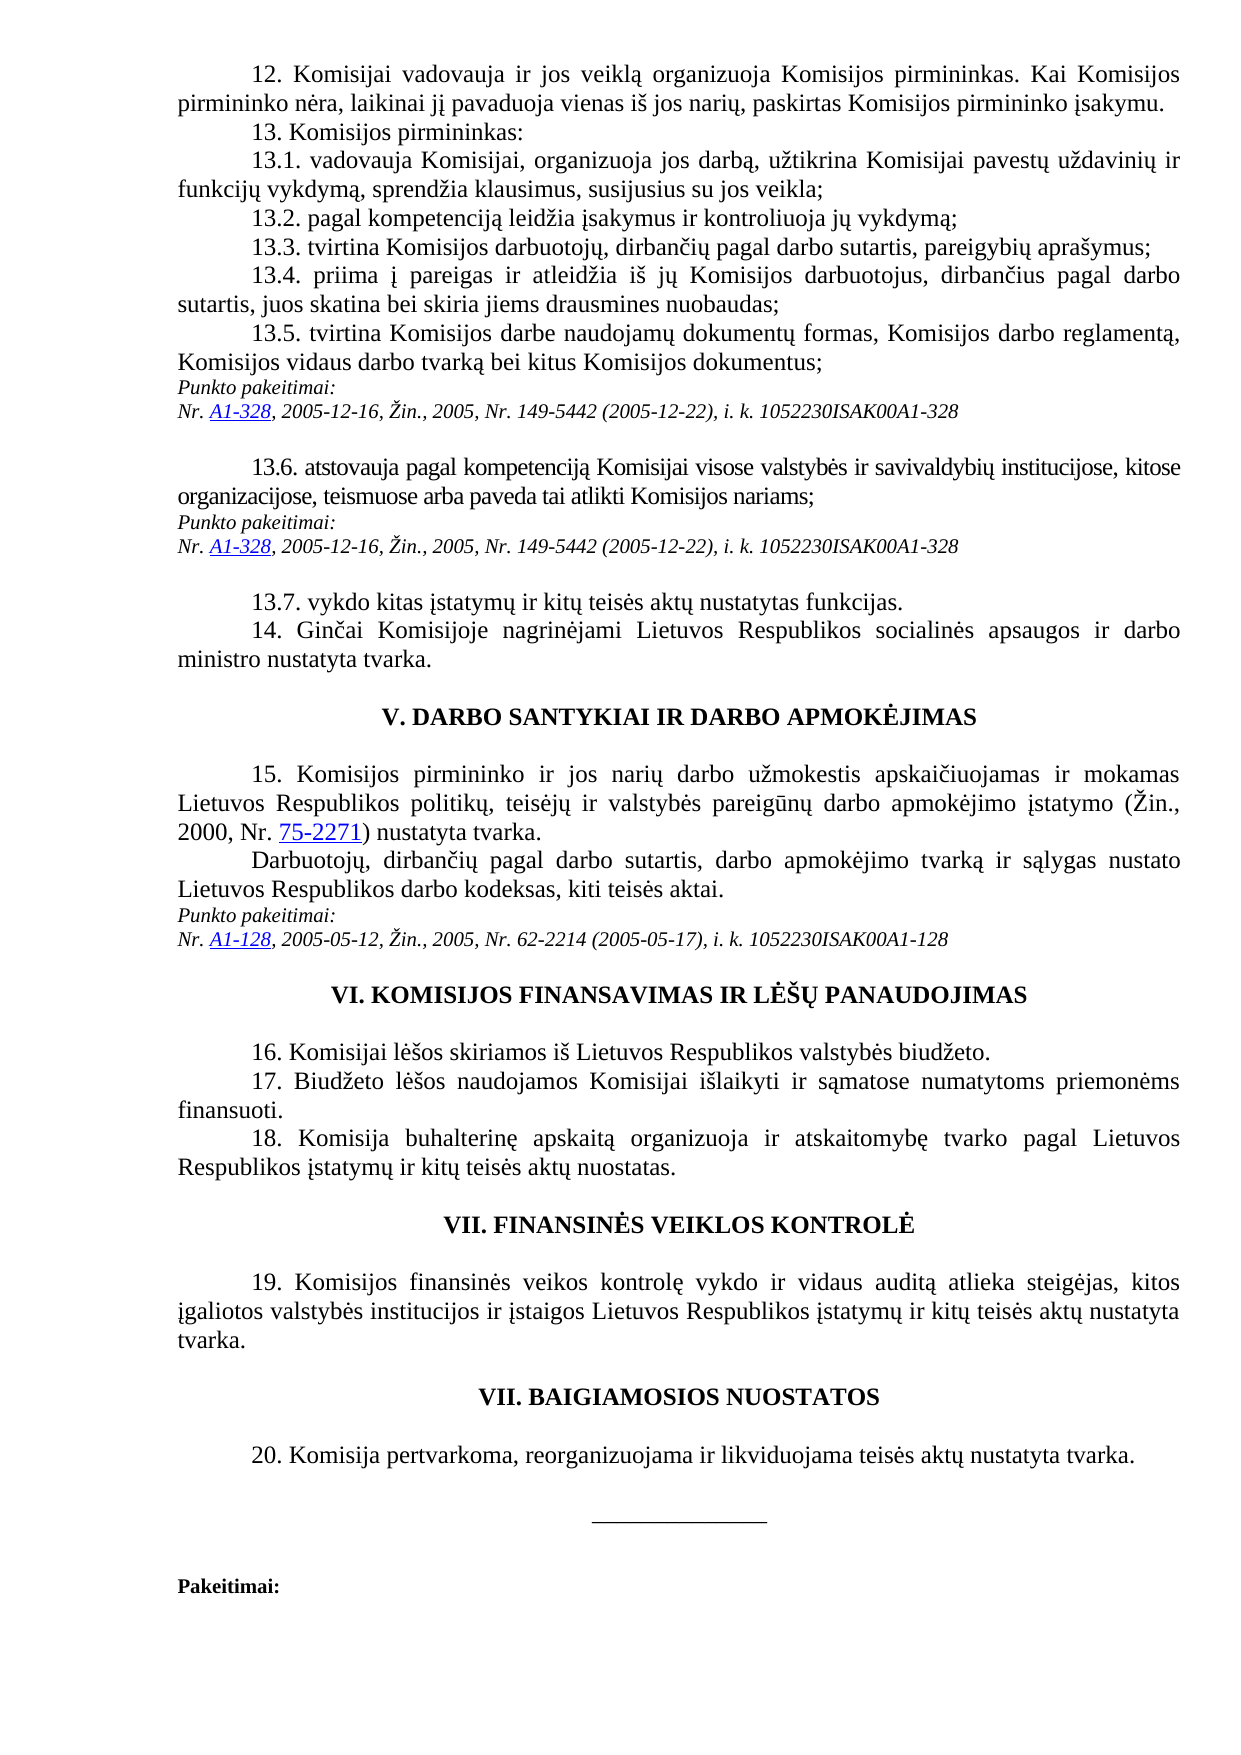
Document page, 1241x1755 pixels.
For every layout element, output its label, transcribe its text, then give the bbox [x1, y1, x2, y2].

text Punkto pakeitimai: [177, 375, 1181, 399]
text Punkto pakeitimai: [177, 510, 1181, 534]
text V. DARBO SANTYKIAI IR DARBO APMOKĖJIMAS [177, 702, 1181, 730]
text Darbuotojų, dirbančių pagal darbo sutartis, darbo apmokėjimo tvarką ir sąlygas nustato Lietuvos Respublikos darbo kodeksas, kiti teisės aktai. [177, 845, 1181, 903]
text Pakeitimai: [177, 1574, 1181, 1598]
text 12. Komisijai vadovauja ir jos veiklą organizuoja Komisijos pirmininkas. Kai Komisijos pirmininko nėra, laikinai jį pavaduoja vienas iš jos narių, paskirtas Komisijos pirmininko įsakymu. [177, 59, 1181, 117]
text 18. Komisija buhalterinę apskaitą organizuoja ir atskaitomybę tvarko pagal Lietuvos Respublikos įstatymų ir kitų teisės aktų nuostatas. [177, 1123, 1181, 1181]
text ______________ [177, 1497, 1181, 1526]
text 19. Komisijos finansinės veikos kontrolę vykdo ir vidaus auditą atlieka steigėjas, kitos įgaliotos valstybės institucijos ir įstaigos Lietuvos Respublikos įstatymų ir kitų teisės aktų nustatyta tvarka. [177, 1267, 1181, 1353]
text Nr. A1-328, 2005-12-16, Žin., 2005, Nr. 149-5442 (2005-12-22), i. k. 1052230ISAK00A1-328 [177, 399, 1181, 423]
text 13.5. tvirtina Komisijos darbe naudojamų dokumentų formas, Komisijos darbo reglamentą, Komisijos vidaus darbo tvarką bei kitus Komisijos dokumentus; [177, 318, 1181, 375]
text 14. Ginčai Komisijoje nagrinėjami Lietuvos Respublikos socialinės apsaugos ir darbo ministro nustatyta tvarka. [177, 615, 1181, 673]
text 13.3. tvirtina Komisijos darbuotojų, dirbančių pagal darbo sutartis, pareigybių aprašymus; [177, 232, 1181, 260]
text Nr. A1-128, 2005-05-12, Žin., 2005, Nr. 62-2214 (2005-05-17), i. k. 1052230ISAK00A1-128 [177, 927, 1181, 951]
text 20. Komisija pertvarkoma, reorganizuojama ir likviduojama teisės aktų nustatyta tvarka. [177, 1440, 1181, 1468]
text 15. Komisijos pirmininko ir jos narių darbo užmokestis apskaičiuojamas ir mokamas Lietuvos Respublikos politikų, teisėjų ir valstybės pareigūnų darbo apmokėjimo įstatymo (Žin., 2000, Nr. 75-2271) nustatyta tvarka. [177, 759, 1181, 845]
text VI. KOMISIJOS FINANSAVIMAS IR LĖŠŲ PANAUDOJIMAS [177, 980, 1181, 1008]
text 13.2. pagal kompetenciją leidžia įsakymus ir kontroliuoja jų vykdymą; [177, 203, 1181, 232]
text VII. FINANSINĖS VEIKLOS KONTROLĖ [177, 1210, 1181, 1238]
text 17. Biudžeto lėšos naudojamos Komisijai išlaikyti ir sąmatose numatytoms priemonėms finansuoti. [177, 1066, 1181, 1123]
text 13.1. vadovauja Komisijai, organizuoja jos darbą, užtikrina Komisijai pavestų uždavinių ir funkcijų vykdymą, sprendžia klausimus, susijusius su jos veikla; [177, 145, 1181, 203]
text 13.7. vykdo kitas įstatymų ir kitų teisės aktų nustatytas funkcijas. [177, 587, 1181, 615]
text VII. BAIGIAMOSIOS NUOSTATOS [177, 1382, 1181, 1411]
text Nr. A1-328, 2005-12-16, Žin., 2005, Nr. 149-5442 (2005-12-22), i. k. 1052230ISAK00A1-328 [177, 534, 1181, 558]
text 16. Komisijai lėšos skiriamos iš Lietuvos Respublikos valstybės biudžeto. [177, 1037, 1181, 1066]
text 13.4. priima į pareigas ir atleidžia iš jų Komisijos darbuotojus, dirbančius pagal darbo sutartis, juos skatina bei skiria jiems drausmines nuobaudas; [177, 260, 1181, 318]
text 13.6. atstovauja pagal kompetenciją Komisijai visose valstybės ir savivaldybių institucijose, kitose organizacijose, teismuose arba paveda tai atlikti Komisijos nariams; [177, 452, 1181, 510]
text Punkto pakeitimai: [177, 903, 1181, 927]
text 13. Komisijos pirmininkas: [177, 117, 1181, 145]
